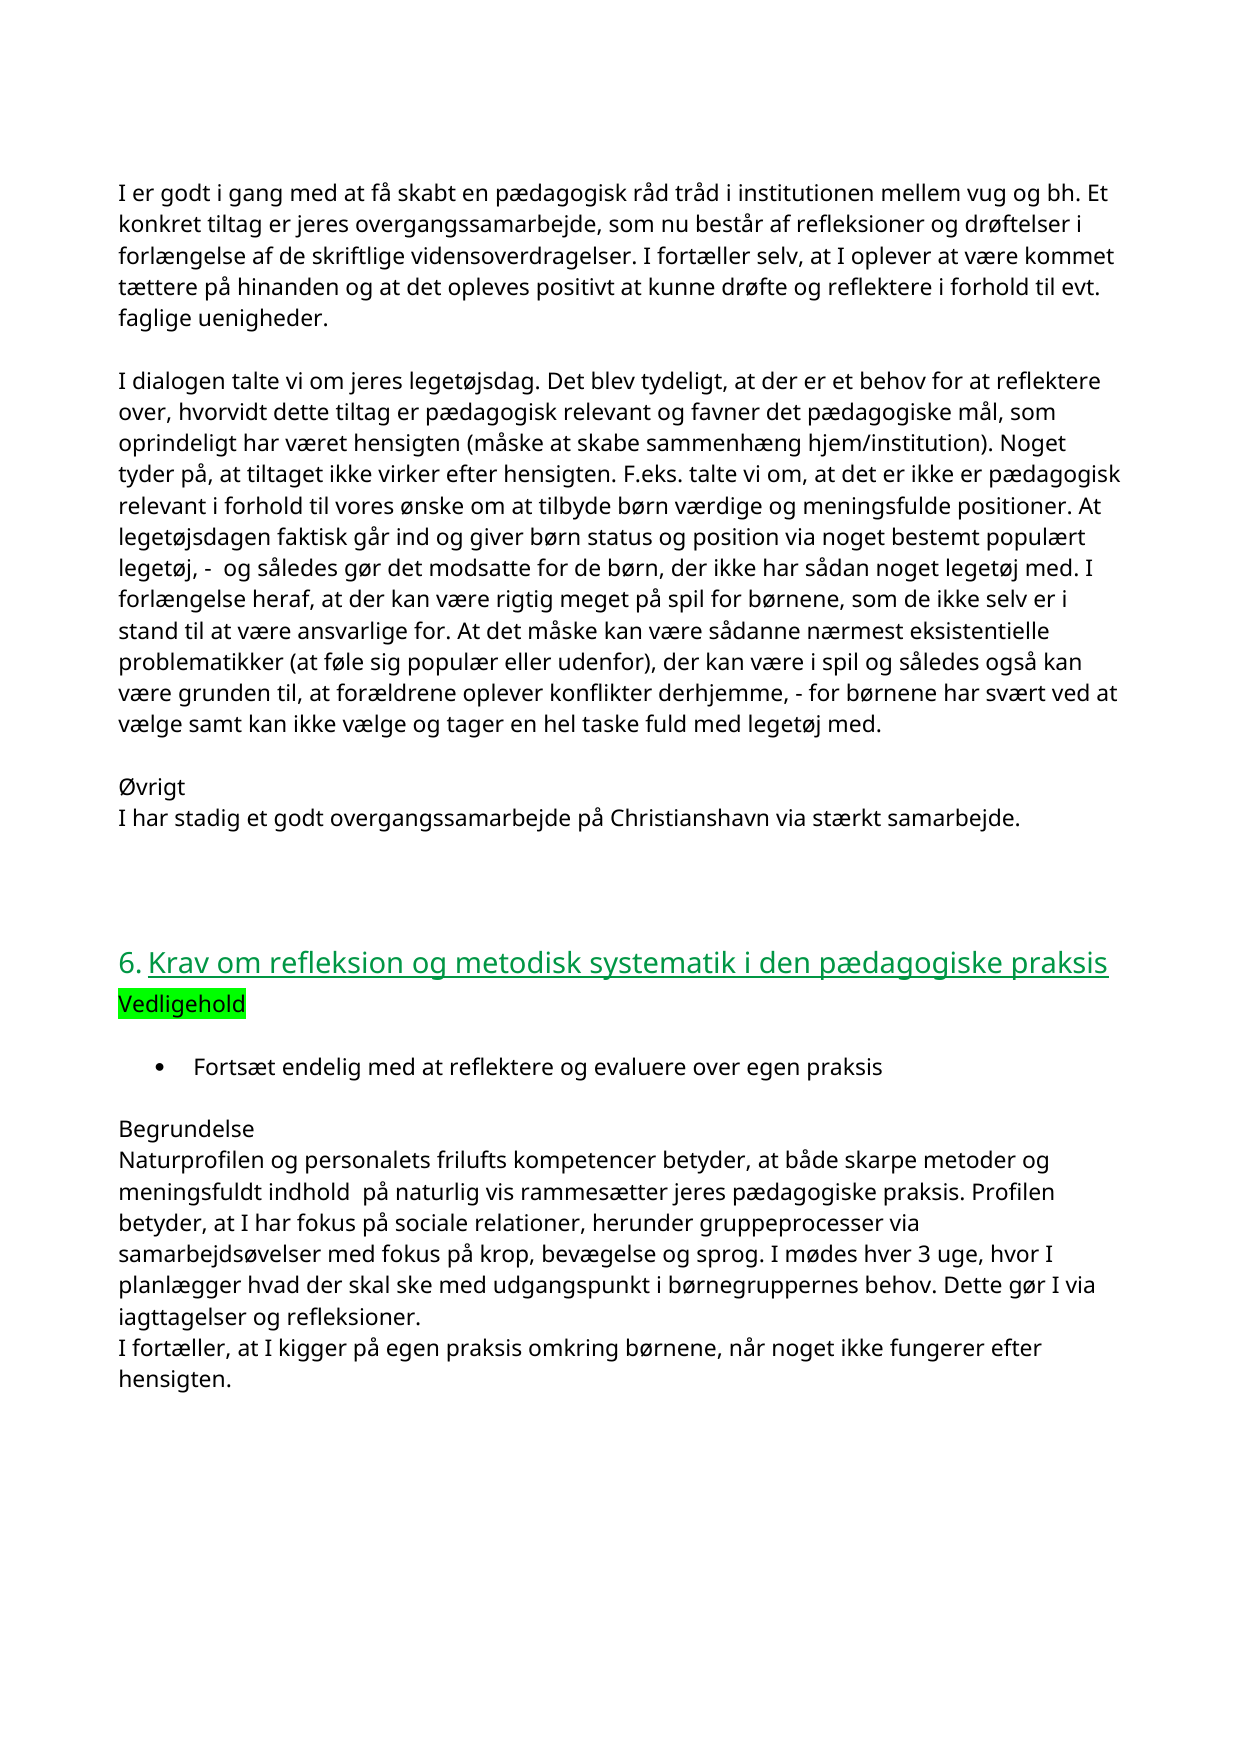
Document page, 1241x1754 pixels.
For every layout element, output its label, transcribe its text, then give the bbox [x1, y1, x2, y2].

text I fortæller, at I kigger på egen praksis omkring børnene, når noget ikke fungerer efter hensigten. [118, 1332, 1122, 1394]
text Begrundelse [118, 1113, 1122, 1144]
text I er godt i gang med at få skabt en pædagogisk råd tråd i institutionen mellem vug og bh. Et konkret tiltag er jeres overgangssamarbejde, som nu består af refleksioner og drøftelser i forlængelse af de skriftlige vidensoverdragelser. I fortæller selv, at I oplever at være kommet tættere på hinanden og at det opleves positivt at kunne drøfte og reflektere i forhold til evt. faglige uenigheder. [118, 177, 1122, 333]
list Fortsæt endelig med at reflektere og evaluere over egen praksis [156, 1050, 1122, 1082]
text Naturprofilen og personalets frilufts kompetencer betyder, at både skarpe metoder og meningsfuldt indhold på naturlig vis rammesætter jeres pædagogiske praksis. Profilen betyder, at I har fokus på sociale relationer, herunder gruppeprocesser via samarbejdsøvelser med fokus på krop, bevægelse og sprog. I mødes hver 3 uge, hvor I planlægger hvad der skal ske med udgangspunkt i børnegruppernes behov. Dette gør I via iagttagelser og refleksioner. [118, 1144, 1122, 1332]
list Krav om refleksion og metodisk systematik i den pædagogiske praksis [118, 942, 1122, 982]
text Vedligehold [118, 988, 1122, 1019]
text I har stadig et godt overgangssamarbejde på Christianshavn via stærkt samarbejde. [118, 802, 1122, 833]
text Øvrigt [118, 771, 1122, 802]
text I dialogen talte vi om jeres legetøjsdag. Det blev tydeligt, at der er et behov for at reflektere over, hvorvidt dette tiltag er pædagogisk relevant og favner det pædagogiske mål, som oprindeligt har været hensigten (måske at skabe sammenhæng hjem/institution). Noget tyder på, at tiltaget ikke virker efter hensigten. F.eks. talte vi om, at det er ikke er pædagogisk relevant i forhold til vores ønske om at tilbyde børn værdige og meningsfulde positioner. At legetøjsdagen faktisk går ind og giver børn status og position via noget bestemt populært legetøj, - og således gør det modsatte for de børn, der ikke har sådan noget legetøj med. I forlængelse heraf, at der kan være rigtig meget på spil for børnene, som de ikke selv er i stand til at være ansvarlige for. At det måske kan være sådanne nærmest eksistentielle problematikker (at føle sig populær eller udenfor), der kan være i spil og således også kan være grunden til, at forældrene oplever konflikter derhjemme, - for børnene har svært ved at vælge samt kan ikke vælge og tager en hel taske fuld med legetøj med. [118, 365, 1122, 740]
